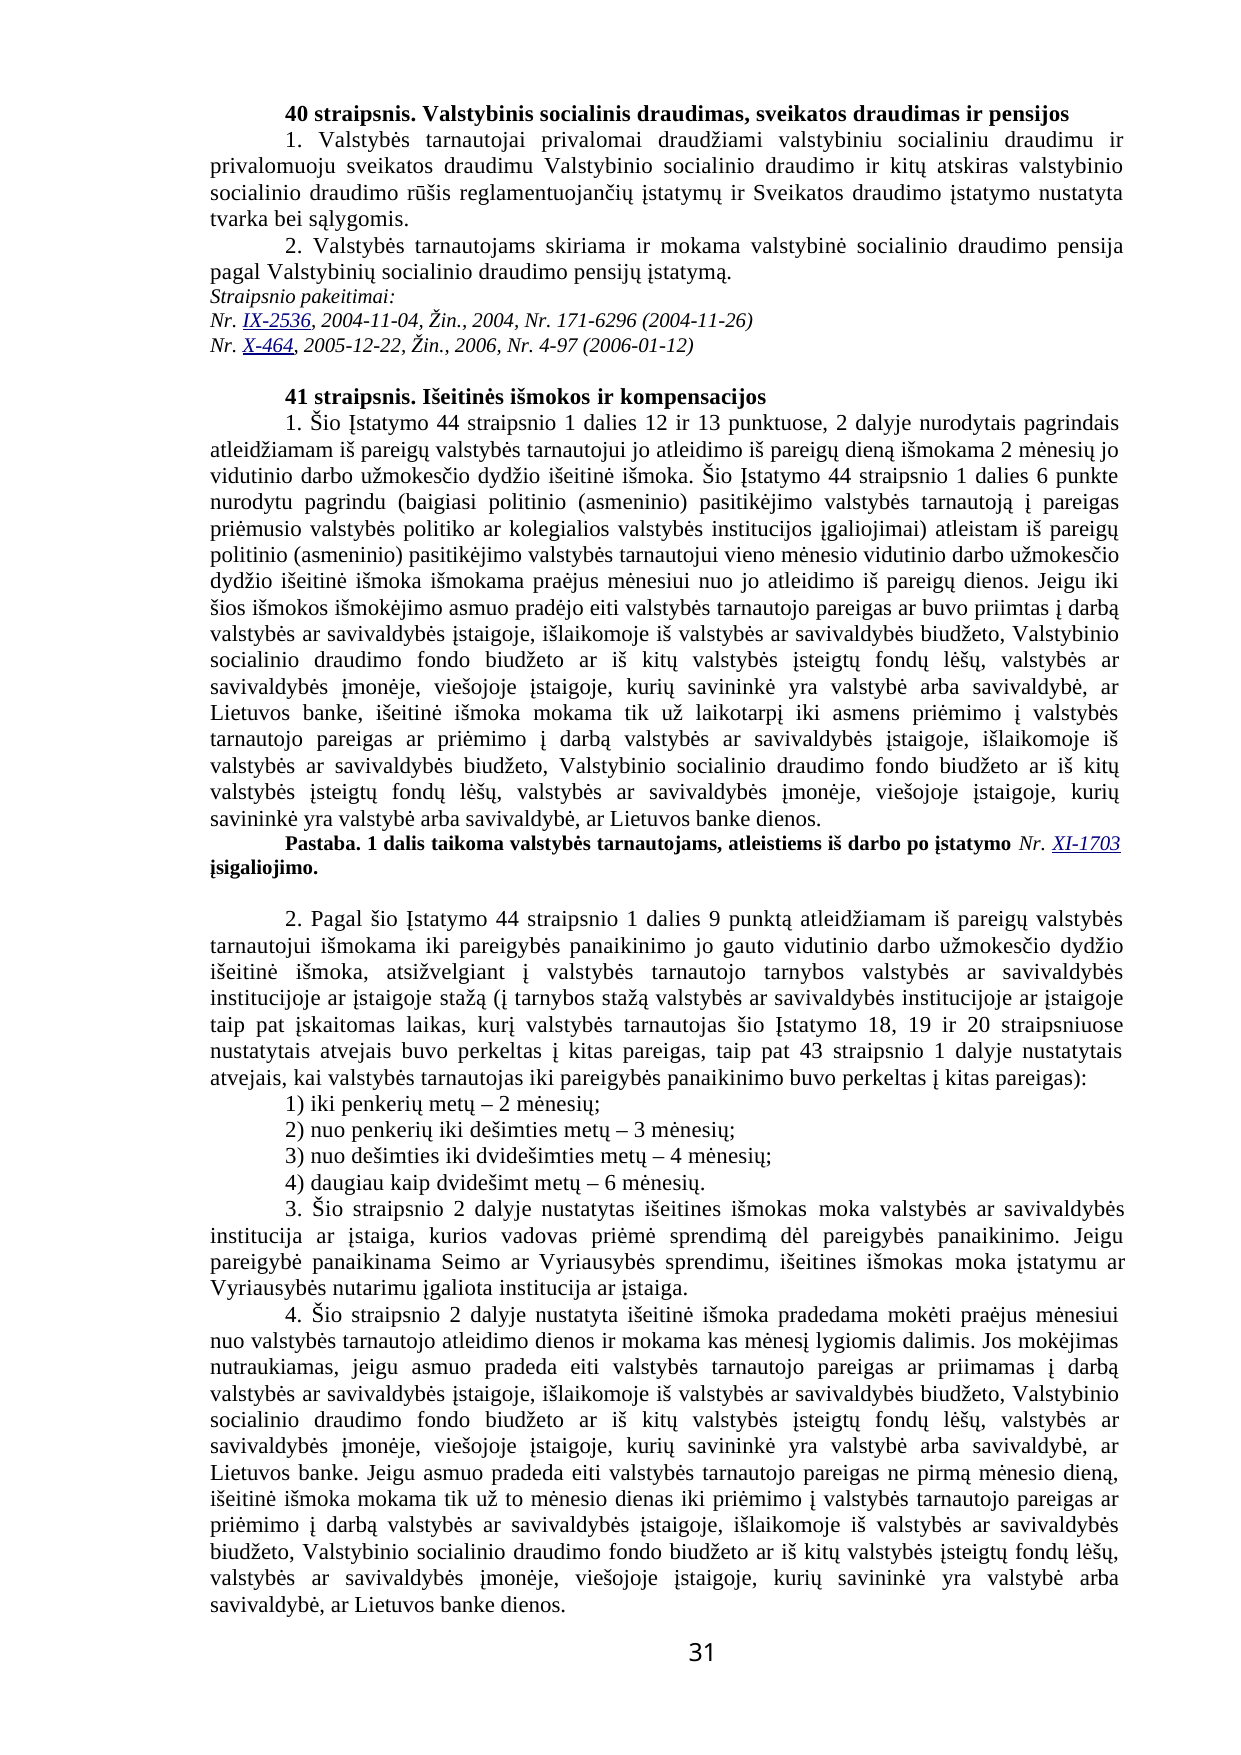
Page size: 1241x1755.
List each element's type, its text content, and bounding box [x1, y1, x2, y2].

text 2) nuo penkerių iki dešimties metų – 3 mėnesių; [210, 1116, 1126, 1143]
text Pastaba. 1 dalis taikoma valstybės tarnautojams, atleistiems iš darbo po įstatymo Nr. XI-1703 įsigaliojimo. [210, 831, 1120, 879]
text 41 straipsnis. Išeitinės išmokos ir kompensacijos [210, 383, 1126, 409]
text 2. Valstybės tarnautojams skiriama ir mokama valstybinė socialinio draudimo pensija pagal Valstybinių socialinio draudimo pensijų įstatymą. [210, 232, 1126, 284]
text 3) nuo dešimties iki dvidešimties metų – 4 mėnesių; [210, 1143, 1126, 1169]
text 4) daugiau kaip dvidešimt metų – 6 mėnesių. [210, 1169, 1126, 1195]
text 1) iki penkerių metų – 2 mėnesių; [210, 1090, 1126, 1116]
text 2. Pagal šio Įstatymo 44 straipsnio 1 dalies 9 punktą atleidžiamam iš pareigų valstybės tarnautojui išmokama iki pareigybės panaikinimo jo gauto vidutinio darbo užmokesčio dydžio išeitinė išmoka, atsižvelgiant į valstybės tarnautojo tarnybos valstybės ar savivaldybės institucijoje ar įstaigoje stažą (į tarnybos stažą valstybės ar savivaldybės institucijoje ar įstaigoje taip pat įskaitomas laikas, kurį valstybės tarnautojas šio Įstatymo 18, 19 ir 20 straipsniuose nustatytais atvejais buvo perkeltas į kitas pareigas, taip pat 43 straipsnio 1 dalyje nustatytais atvejais, kai valstybės tarnautojas iki pareigybės panaikinimo buvo perkeltas į kitas pareigas): [210, 905, 1126, 1090]
text 3. Šio straipsnio 2 dalyje nustatytas išeitines išmokas moka valstybės ar savivaldybės institucija ar įstaiga, kurios vadovas priėmė sprendimą dėl pareigybės panaikinimo. Jeigu pareigybė panaikinama Seimo ar Vyriausybės sprendimu, išeitines išmokas moka įstatymu ar Vyriausybės nutarimu įgaliota institucija ar įstaiga. [210, 1195, 1126, 1301]
text Nr. IX-2536, 2004-11-04, Žin., 2004, Nr. 171-6296 (2004-11-26) [210, 308, 1120, 332]
text 4. Šio straipsnio 2 dalyje nustatyta išeitinė išmoka pradedama mokėti praėjus mėnesiui nuo valstybės tarnautojo atleidimo dienos ir mokama kas mėnesį lygiomis dalimis. Jos mokėjimas nutraukiamas, jeigu asmuo pradeda eiti valstybės tarnautojo pareigas ar priimamas į darbą valstybės ar savivaldybės įstaigoje, išlaikomoje iš valstybės ar savivaldybės biudžeto, Valstybinio socialinio draudimo fondo biudžeto ar iš kitų valstybės įsteigtų fondų lėšų, valstybės ar savivaldybės įmonėje, viešojoje įstaigoje, kurių savininkė yra valstybė arba savivaldybė, ar Lietuvos banke. Jeigu asmuo pradeda eiti valstybės tarnautojo pareigas ne pirmą mėnesio dieną, išeitinė išmoka mokama tik už to mėnesio dienas iki priėmimo į valstybės tarnautojo pareigas ar priėmimo į darbą valstybės ar savivaldybės įstaigoje, išlaikomoje iš valstybės ar savivaldybės biudžeto, Valstybinio socialinio draudimo fondo biudžeto ar iš kitų valstybės įsteigtų fondų lėšų, valstybės ar savivaldybės įmonėje, viešojoje įstaigoje, kurių savininkė yra valstybė arba savivaldybė, ar Lietuvos banke dienos. [210, 1301, 1120, 1617]
text Straipsnio pakeitimai: [210, 284, 1126, 308]
text 40 straipsnis. Valstybinis socialinis draudimas, sveikatos draudimas ir pensijos [285, 100, 1126, 126]
text 1. Valstybės tarnautojai privalomai draudžiami valstybiniu socialiniu draudimu ir privalomuoju sveikatos draudimu Valstybinio socialinio draudimo ir kitų atskiras valstybinio socialinio draudimo rūšis reglamentuojančių įstatymų ir Sveikatos draudimo įstatymo nustatyta tvarka bei sąlygomis. [210, 126, 1126, 232]
text 1. Šio Įstatymo 44 straipsnio 1 dalies 12 ir 13 punktuose, 2 dalyje nurodytais pagrindais atleidžiamam iš pareigų valstybės tarnautojui jo atleidimo iš pareigų dieną išmokama 2 mėnesių jo vidutinio darbo užmokesčio dydžio išeitinė išmoka. Šio Įstatymo 44 straipsnio 1 dalies 6 punkte nurodytu pagrindu (baigiasi politinio (asmeninio) pasitikėjimo valstybės tarnautoją į pareigas priėmusio valstybės politiko ar kolegialios valstybės institucijos įgaliojimai) atleistam iš pareigų politinio (asmeninio) pasitikėjimo valstybės tarnautojui vieno mėnesio vidutinio darbo užmokesčio dydžio išeitinė išmoka išmokama praėjus mėnesiui nuo jo atleidimo iš pareigų dienos. Jeigu iki šios išmokos išmokėjimo asmuo pradėjo eiti valstybės tarnautojo pareigas ar buvo priimtas į darbą valstybės ar savivaldybės įstaigoje, išlaikomoje iš valstybės ar savivaldybės biudžeto, Valstybinio socialinio draudimo fondo biudžeto ar iš kitų valstybės įsteigtų fondų lėšų, valstybės ar savivaldybės įmonėje, viešojoje įstaigoje, kurių savininkė yra valstybė arba savivaldybė, ar Lietuvos banke, išeitinė išmoka mokama tik už laikotarpį iki asmens priėmimo į valstybės tarnautojo pareigas ar priėmimo į darbą valstybės ar savivaldybės įstaigoje, išlaikomoje iš valstybės ar savivaldybės biudžeto, Valstybinio socialinio draudimo fondo biudžeto ar iš kitų valstybės įsteigtų fondų lėšų, valstybės ar savivaldybės įmonėje, viešojoje įstaigoje, kurių savininkė yra valstybė arba savivaldybė, ar Lietuvos banke dienos. [210, 409, 1120, 831]
text Nr. X-464, 2005-12-22, Žin., 2006, Nr. 4-97 (2006-01-12) [210, 332, 1120, 357]
